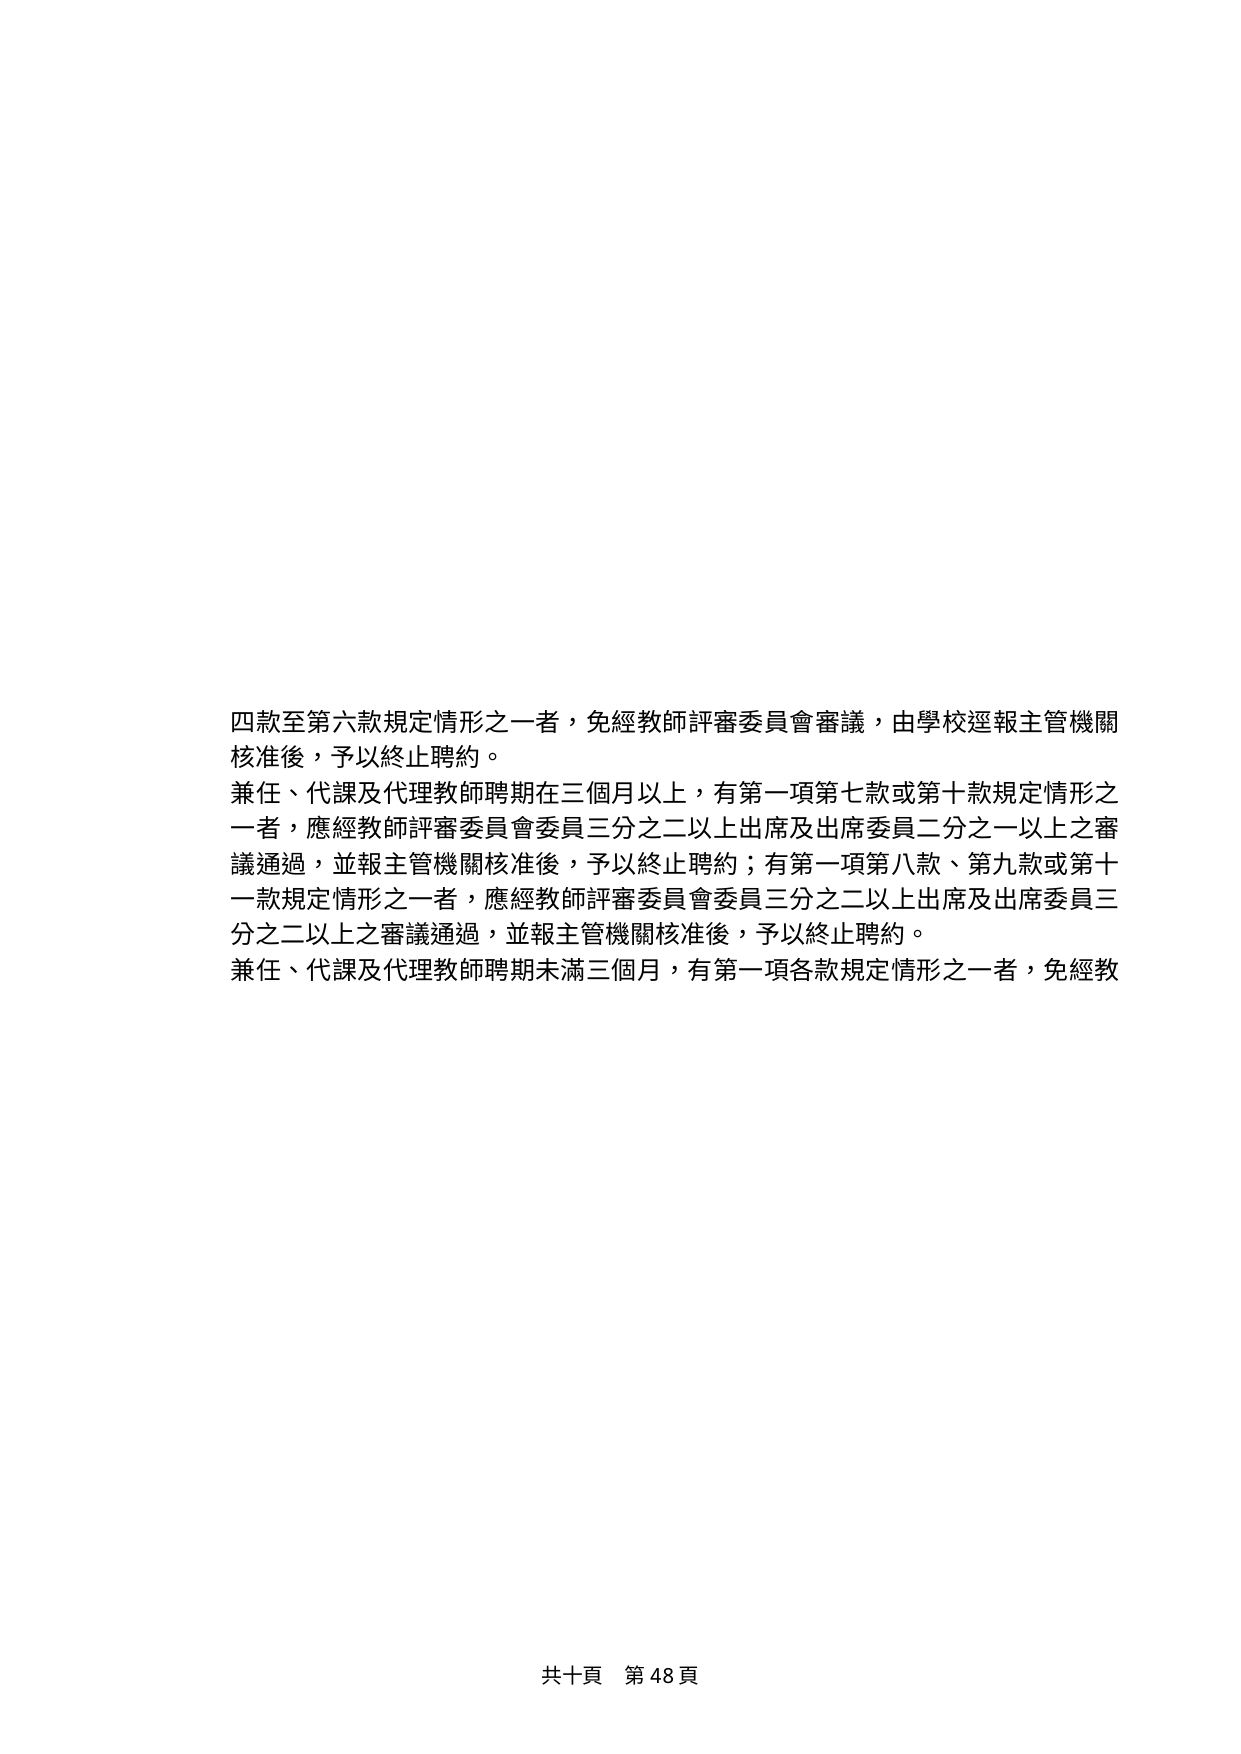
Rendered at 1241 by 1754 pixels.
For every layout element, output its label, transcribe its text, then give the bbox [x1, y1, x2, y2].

text 四款至第六款規定情形之一者，免經教師評審委員會審議，由學校逕報主管機關核准後，予以終止聘約。 [230, 703, 1122, 774]
text 兼任、代課及代理教師聘期在三個月以上，有第一項第七款或第十款規定情形之一者，應經教師評審委員會委員三分之二以上出席及出席委員二分之一以上之審議通過，並報主管機關核准後，予以終止聘約；有第一項第八款、第九款或第十一款規定情形之一者，應經教師評審委員會委員三分之二以上出席及出席委員三分之二以上之審議通過，並報主管機關核准後，予以終止聘約。 [230, 774, 1122, 951]
text 兼任、代課及代理教師聘期未滿三個月，有第一項各款規定情形之一者，免經教 [230, 951, 1122, 986]
